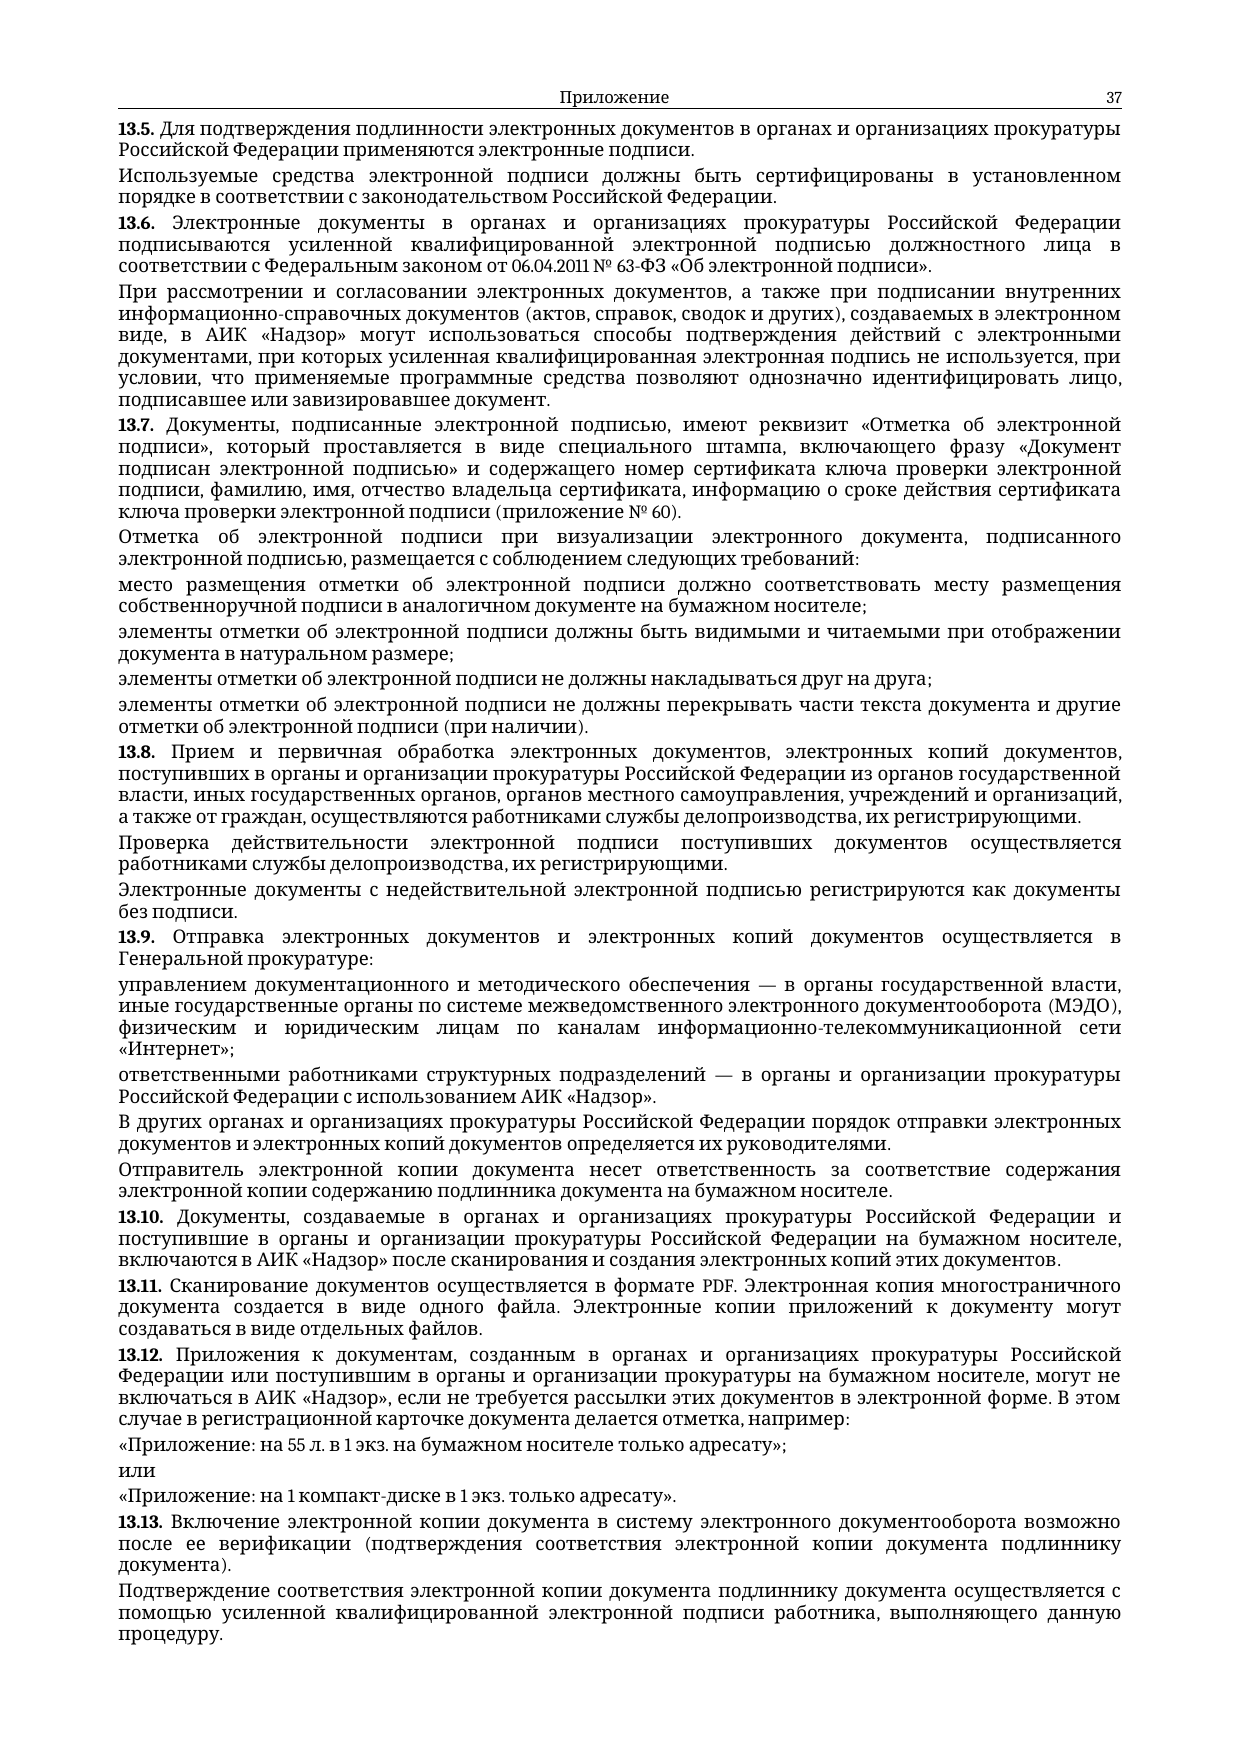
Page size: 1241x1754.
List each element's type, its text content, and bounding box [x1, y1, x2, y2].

text элементы отметки об электронной подписи не должны накладываться друг на друга; [118, 669, 1122, 690]
text ответственными работниками структурных подразделений — в органы и организации прокуратуры Российской Федерации с использованием АИК «Надзор». [118, 1064, 1122, 1108]
text Проверка действительности электронной подписи поступивших документов осуществляется работниками службы делопроизводства, их регистрирующими. [118, 832, 1122, 875]
text «Приложение: на 55 л. в 1 экз. на бумажном носителе только адресату»; [118, 1434, 1122, 1456]
text Подтверждение соответствия электронной копии документа подлиннику документа осуществляется с помощью усиленной квалифицированной электронной подписи работника, выполняющего данную процедуру. [118, 1581, 1122, 1645]
text 13.7. Документы, подписанные электронной подписью, имеют реквизит «Отметка об электронной подписи», который проставляется в виде специального штампа, включающего фразу «Документ подписан электронной подписью» и содержащего номер сертификата ключа проверки электронной подписи, фамилию, имя, отчество владельца сертификата, информацию о сроке действия сертификата ключа проверки электронной подписи (приложение № 60). [118, 415, 1122, 523]
text управлением документационного и методического обеспечения — в органы государственной власти, иные государственные органы по системе межведомственного электронного документооборота (МЭДО), физическим и юридическим лицам по каналам информационно-телекоммуникационной сети «Интернет»; [118, 974, 1122, 1060]
text 13.12. Приложения к документам, созданным в органах и организациях прокуратуры Российской Федерации или поступившим в органы и организации прокуратуры на бумажном носителе, могут не включаться в АИК «Надзор», если не требуется рассылки этих документов в электронной форме. В этом случае в регистрационной карточке документа делается отметка, например: [118, 1344, 1122, 1430]
text В других органах и организациях прокуратуры Российской Федерации порядок отправки электронных документов и электронных копий документов определяется их руководителями. [118, 1112, 1122, 1155]
text При рассмотрении и согласовании электронных документов, а также при подписании внутренних информационно-справочных документов (актов, справок, сводок и других), создаваемых в электронном виде, в АИК «Надзор» могут использоваться способы подтверждения действий с электронными документами, при которых усиленная квалифицированная электронная подпись не используется, при условии, что применяемые программные средства позволяют однозначно идентифицировать лицо, подписавшее или завизировавшее документ. [118, 281, 1122, 411]
text 13.6. Электронные документы в органах и организациях прокуратуры Российской Федерации подписываются усиленной квалифицированной электронной подписью должностного лица в соответствии с Федеральным законом от 06.04.2011 № 63-ФЗ «Об электронной подписи». [118, 213, 1122, 277]
text 13.9. Отправка электронных документов и электронных копий документов осуществляется в Генеральной прокуратуре: [118, 927, 1122, 970]
text 13.5. Для подтверждения подлинности электронных документов в органах и организациях прокуратуры Российской Федерации применяются электронные подписи. [118, 118, 1122, 161]
text или [118, 1460, 1122, 1482]
text Используемые средства электронной подписи должны быть сертифицированы в установленном порядке в соответствии с законодательством Российской Федерации. [118, 165, 1122, 208]
text Электронные документы с недействительной электронной подписью регистрируются как документы без подписи. [118, 879, 1122, 923]
text элементы отметки об электронной подписи не должны перекрывать части текста документа и другие отметки об электронной подписи (при наличии). [118, 694, 1122, 738]
text Отправитель электронной копии документа несет ответственность за соответствие содержания электронной копии содержанию подлинника документа на бумажном носителе. [118, 1159, 1122, 1202]
text 13.11. Сканирование документов осуществляется в формате PDF. Электронная копия многостраничного документа создается в виде одного файла. Электронные копии приложений к документу могут создаваться в виде отдельных файлов. [118, 1275, 1122, 1340]
text элементы отметки об электронной подписи должны быть видимыми и читаемыми при отображении документа в натуральном размере; [118, 622, 1122, 665]
text 13.8. Прием и первичная обработка электронных документов, электронных копий документов, поступивших в органы и организации прокуратуры Российской Федерации из органов государственной власти, иных государственных органов, органов местного самоуправления, учреждений и организаций, а также от граждан, осуществляются работниками службы делопроизводства, их регистрирующими. [118, 742, 1122, 828]
text 13.10. Документы, создаваемые в органах и организациях прокуратуры Российской Федерации и поступившие в органы и организации прокуратуры Российской Федерации на бумажном носителе, включаются в АИК «Надзор» после сканирования и создания электронных копий этих документов. [118, 1206, 1122, 1271]
text «Приложение: на 1 компакт-диске в 1 экз. только адресату». [118, 1486, 1122, 1508]
text Отметка об электронной подписи при визуализации электронного документа, подписанного электронной подписью, размещается с соблюдением следующих требований: [118, 527, 1122, 570]
text место размещения отметки об электронной подписи должно соответствовать месту размещения собственноручной подписи в аналогичном документе на бумажном носителе; [118, 574, 1122, 617]
text 13.13. Включение электронной копии документа в систему электронного документооборота возможно после ее верификации (подтверждения соответствия электронной копии документа подлиннику документа). [118, 1512, 1122, 1576]
